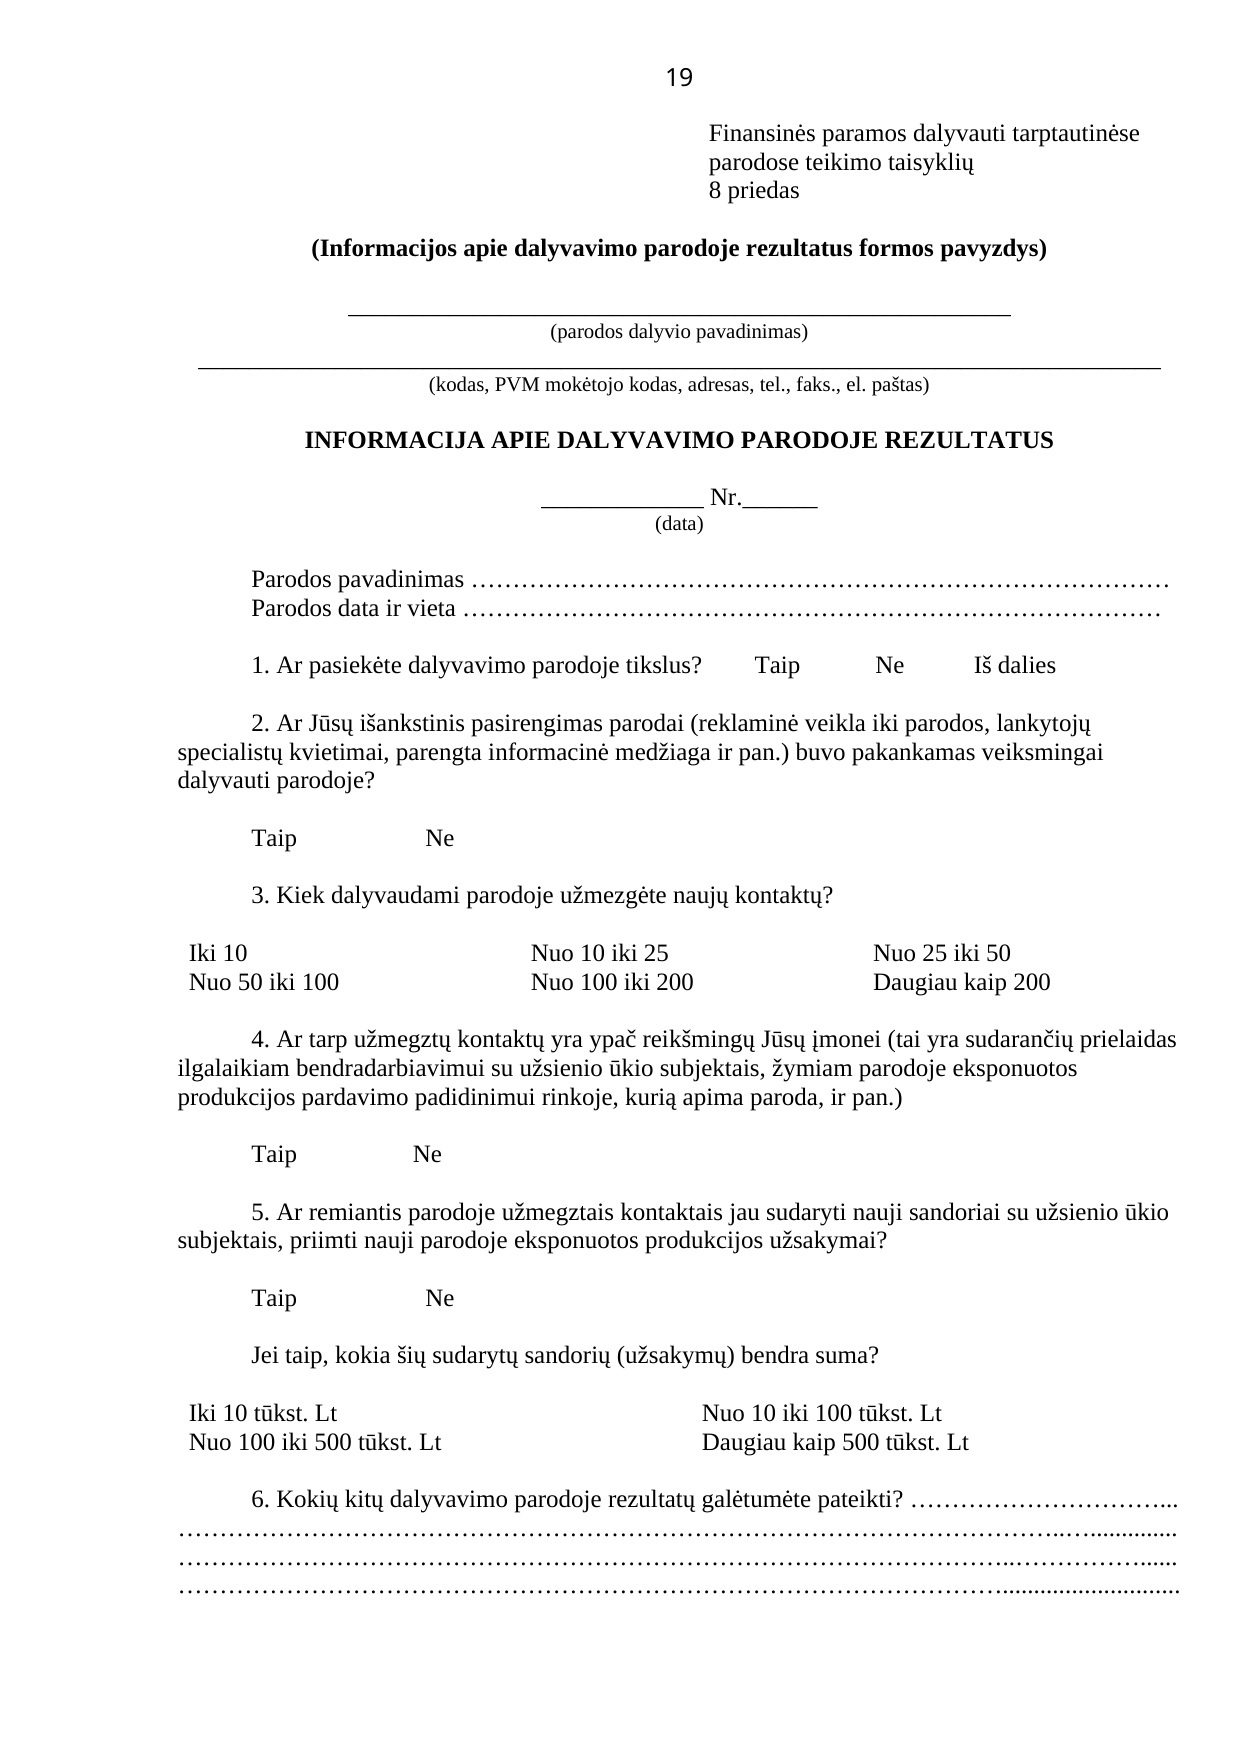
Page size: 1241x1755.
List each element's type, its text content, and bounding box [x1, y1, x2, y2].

text 1. Ar pasiekėte dalyvavimo parodoje tikslus? Taip Ne Iš dalies [177, 650, 1181, 679]
text Parodos data ir vieta ………………………………………………………………………… [177, 593, 1181, 622]
text 2. Ar Jūsų išankstinis pasirengimas parodai (reklaminė veikla iki parodos, lankytojų specialistų kvietimai, parengta informacinė medžiaga ir pan.) buvo pakankamas veiksmingai dalyvauti parodoje? [177, 708, 1181, 794]
text _____________________________________________________________________________ [177, 343, 1181, 372]
table_cell Daugiau kaip 200 [862, 967, 1204, 995]
table_header Iki 10 [177, 938, 519, 967]
text 3. Kiek dalyvaudami parodoje užmezgėte naujų kontaktų? [177, 880, 1181, 909]
table_header Nuo 25 iki 50 [862, 938, 1204, 967]
text (data) [177, 511, 1181, 535]
text Taip Ne [177, 1139, 1181, 1168]
table_header Nuo 10 iki 100 tūkst. Lt [690, 1398, 1204, 1427]
text (parodos dalyvio pavadinimas) [177, 319, 1181, 343]
table_cell Daugiau kaip 500 tūkst. Lt [690, 1427, 1204, 1455]
text Jei taip, kokia šių sudarytų sandorių (užsakymų) bendra suma? [177, 1340, 1181, 1369]
text parodose teikimo taisyklių [177, 147, 1181, 176]
text 4. Ar tarp užmegztų kontaktų yra ypač reikšmingų Jūsų įmonei (tai yra sudarančių prielaidas ilgalaikiam bendradarbiavimui su užsienio ūkio subjektais, žymiam parodoje eksponuotos produkcijos pardavimo padidinimui rinkoje, kurią apima paroda, ir pan.) [177, 1024, 1181, 1110]
table_cell Nuo 50 iki 100 [177, 967, 519, 995]
text Taip Ne [177, 823, 1181, 852]
text Informacija apie dalyvavimo parodoje rezultatus [177, 425, 1181, 454]
text Parodos pavadinimas ………………………………………………………………………… [177, 564, 1181, 593]
text (kodas, PVM mokėtojo kodas, adresas, tel., faks., el. paštas) [177, 372, 1181, 396]
text 6. Kokių kitų dalyvavimo parodoje rezultatų galėtumėte pateikti? …………………………... [177, 1484, 1181, 1513]
text 5. Ar remiantis parodoje užmegztais kontaktais jau sudaryti nauji sandoriai su užsienio ūkio subjektais, priimti nauji parodoje eksponuotos produkcijos užsakymai? [177, 1197, 1181, 1254]
text _____________________________________________________ [177, 291, 1181, 319]
text (Informacijos apie dalyvavimo parodoje rezultatus formos pavyzdys) [177, 233, 1181, 262]
text Taip Ne [177, 1283, 1181, 1312]
table_header Iki 10 tūkst. Lt [177, 1398, 690, 1427]
text ………………………………………………………………………………………..……………...... [177, 1542, 1181, 1570]
text _____________ Nr.______ [177, 482, 1181, 511]
table_cell Nuo 100 iki 500 tūkst. Lt [177, 1427, 690, 1455]
table_cell Nuo 100 iki 200 [519, 967, 862, 995]
text ……………………………………………………………………………………………..….............. [177, 1513, 1181, 1542]
text 8 priedas [177, 176, 1181, 204]
text ……………………………………………………………………………………… [177, 1570, 1181, 1599]
text Finansinės paramos dalyvauti tarptautinėse [709, 118, 1181, 147]
table_header Nuo 10 iki 25 [519, 938, 862, 967]
